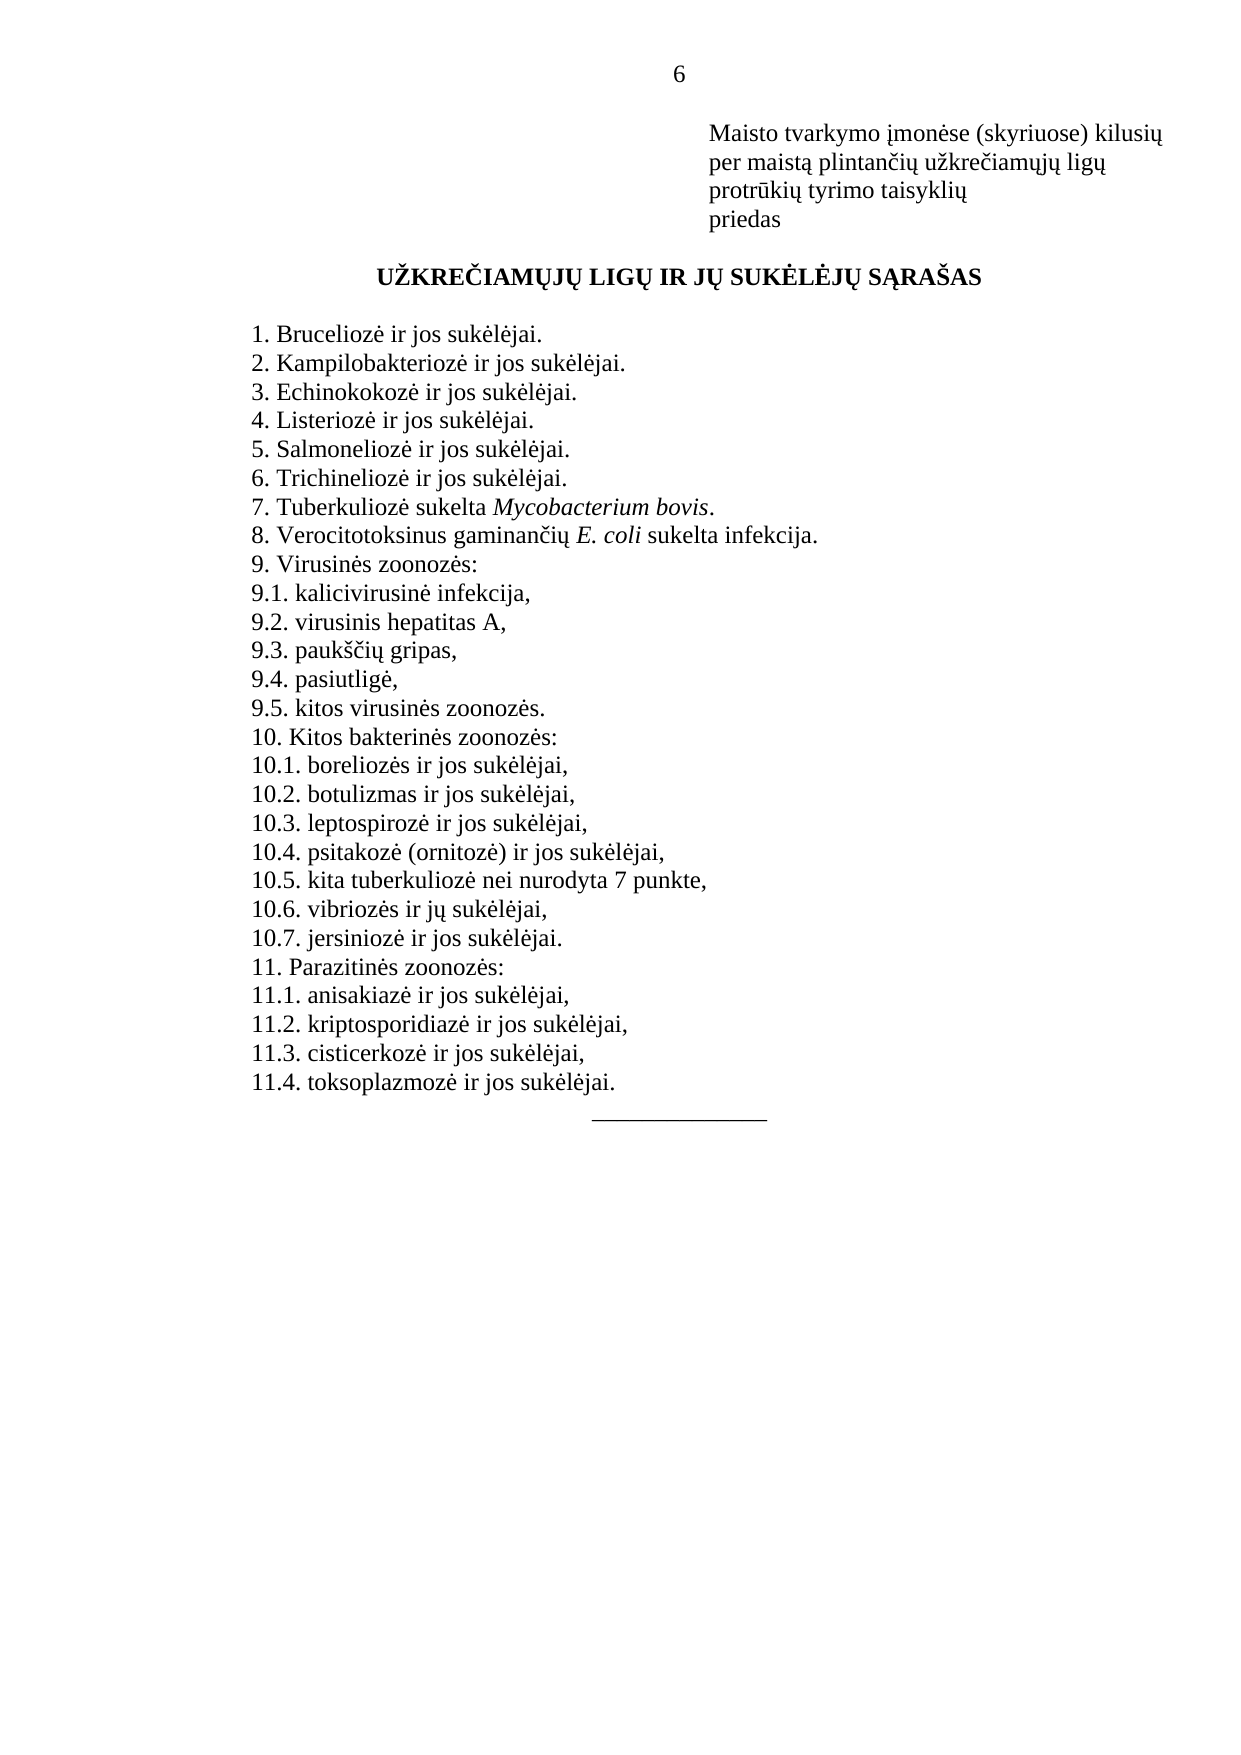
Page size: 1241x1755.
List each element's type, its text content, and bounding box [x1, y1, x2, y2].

text 10. Kitos bakterinės zoonozės: [177, 722, 1181, 751]
text 11.4. toksoplazmozė ir jos sukėlėjai. [177, 1067, 1181, 1096]
text 10.7. jersiniozė ir jos sukėlėjai. [177, 923, 1181, 952]
text UŽKREČIAMŲJŲ LIGŲ IR JŲ SUKĖLĖJŲ SĄRAŠAS [177, 262, 1181, 291]
text 9.1. kalicivirusinė infekcija, [177, 578, 1181, 607]
text 7. Tuberkuliozė sukelta Mycobacterium bovis. [177, 492, 1181, 521]
text ______________ [177, 1096, 1181, 1124]
text 9.5. kitos virusinės zoonozės. [177, 693, 1181, 722]
text 9.4. pasiutligė, [177, 664, 1181, 693]
text 6. Trichineliozė ir jos sukėlėjai. [177, 463, 1181, 492]
text Maisto tvarkymo įmonėse (skyriuose) kilusių [709, 118, 1181, 147]
text 10.3. leptospirozė ir jos sukėlėjai, [177, 808, 1181, 837]
text 10.4. psitakozė (ornitozė) ir jos sukėlėjai, [177, 837, 1181, 866]
text 9.3. paukščių gripas, [177, 636, 1181, 664]
text per maistą plintančių užkrečiamųjų ligų [177, 147, 1181, 176]
text 11.3. cisticerkozė ir jos sukėlėjai, [177, 1038, 1181, 1067]
text 8. Verocitotoksinus gaminančių E. coli sukelta infekcija. [177, 521, 1181, 549]
text 10.6. vibriozės ir jų sukėlėjai, [177, 894, 1181, 923]
text 2. Kampilobakteriozė ir jos sukėlėjai. [177, 348, 1181, 377]
text 9.2. virusinis hepatitas A, [177, 607, 1181, 636]
text 11.2. kriptosporidiazė ir jos sukėlėjai, [177, 1009, 1181, 1038]
text priedas [177, 204, 1181, 233]
text 3. Echinokokozė ir jos sukėlėjai. [177, 377, 1181, 406]
text 10.2. botulizmas ir jos sukėlėjai, [177, 779, 1181, 808]
text 9. Virusinės zoonozės: [177, 549, 1181, 578]
text 11. Parazitinės zoonozės: [177, 952, 1181, 981]
text 5. Salmoneliozė ir jos sukėlėjai. [177, 434, 1181, 463]
text protrūkių tyrimo taisyklių [177, 176, 1181, 204]
text 4. Listeriozė ir jos sukėlėjai. [177, 406, 1181, 434]
text 10.5. kita tuberkuliozė nei nurodyta 7 punkte, [177, 866, 1181, 894]
text 11.1. anisakiazė ir jos sukėlėjai, [177, 981, 1181, 1009]
text 10.1. boreliozės ir jos sukėlėjai, [177, 751, 1181, 779]
text 1. Bruceliozė ir jos sukėlėjai. [177, 319, 1181, 348]
